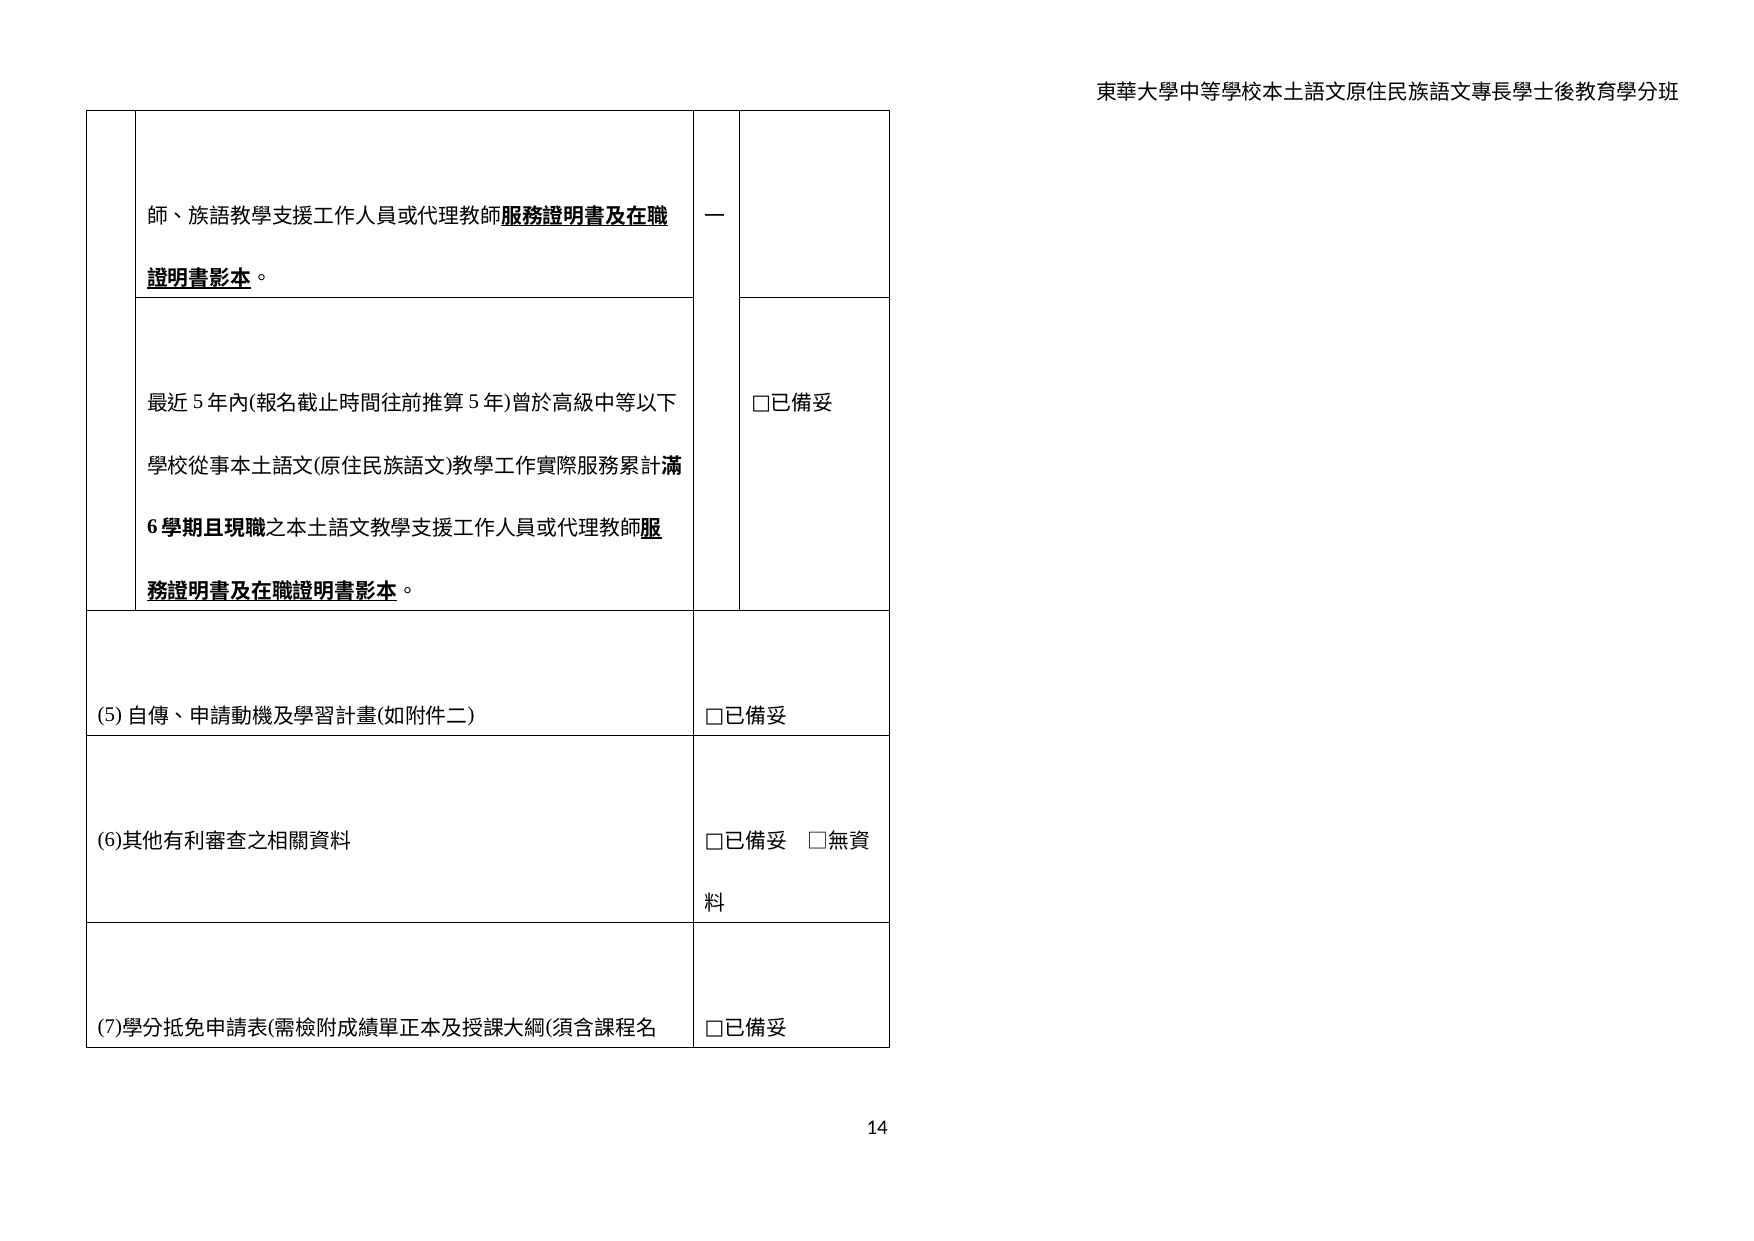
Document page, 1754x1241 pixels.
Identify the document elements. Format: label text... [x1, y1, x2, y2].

table_header 姓名： 聯絡電話： 地址： [890, 110, 940, 1048]
table_cell 一 [694, 111, 739, 610]
table_cell □已備妥 [694, 611, 889, 735]
table_cell 師、族語教學支援工作人員或代理教師服務證明書及在職證明書影本。 [136, 111, 693, 297]
table_cell (6)其他有利審查之相關資料 [87, 736, 693, 922]
table_header [940, 110, 1666, 1048]
table_cell [87, 111, 135, 610]
table_cell □已備妥 [740, 298, 889, 610]
table_header 姓名： 聯絡電話： 地址： [75, 110, 86, 1048]
table_cell 最近5年內(報名截止時間往前推算5年)曾於高級中等以下學校從事本土語文(原住民族語文)教學工作實際服務累計滿6學期且現職之本土語文教學支援工作人員或代理教師服務證明書及在職證明書影本。 [136, 298, 693, 610]
table_cell □已備妥 [694, 923, 889, 1047]
table_cell (7)學分抵免申請表(需檢附成績單正本及授課大綱(須含課程名 [87, 923, 693, 1047]
table_cell □已備妥 □無資料 [694, 736, 889, 922]
table_cell (5) 自傳、申請動機及學習計畫(如附件二) [87, 611, 693, 735]
table_cell [740, 111, 889, 297]
